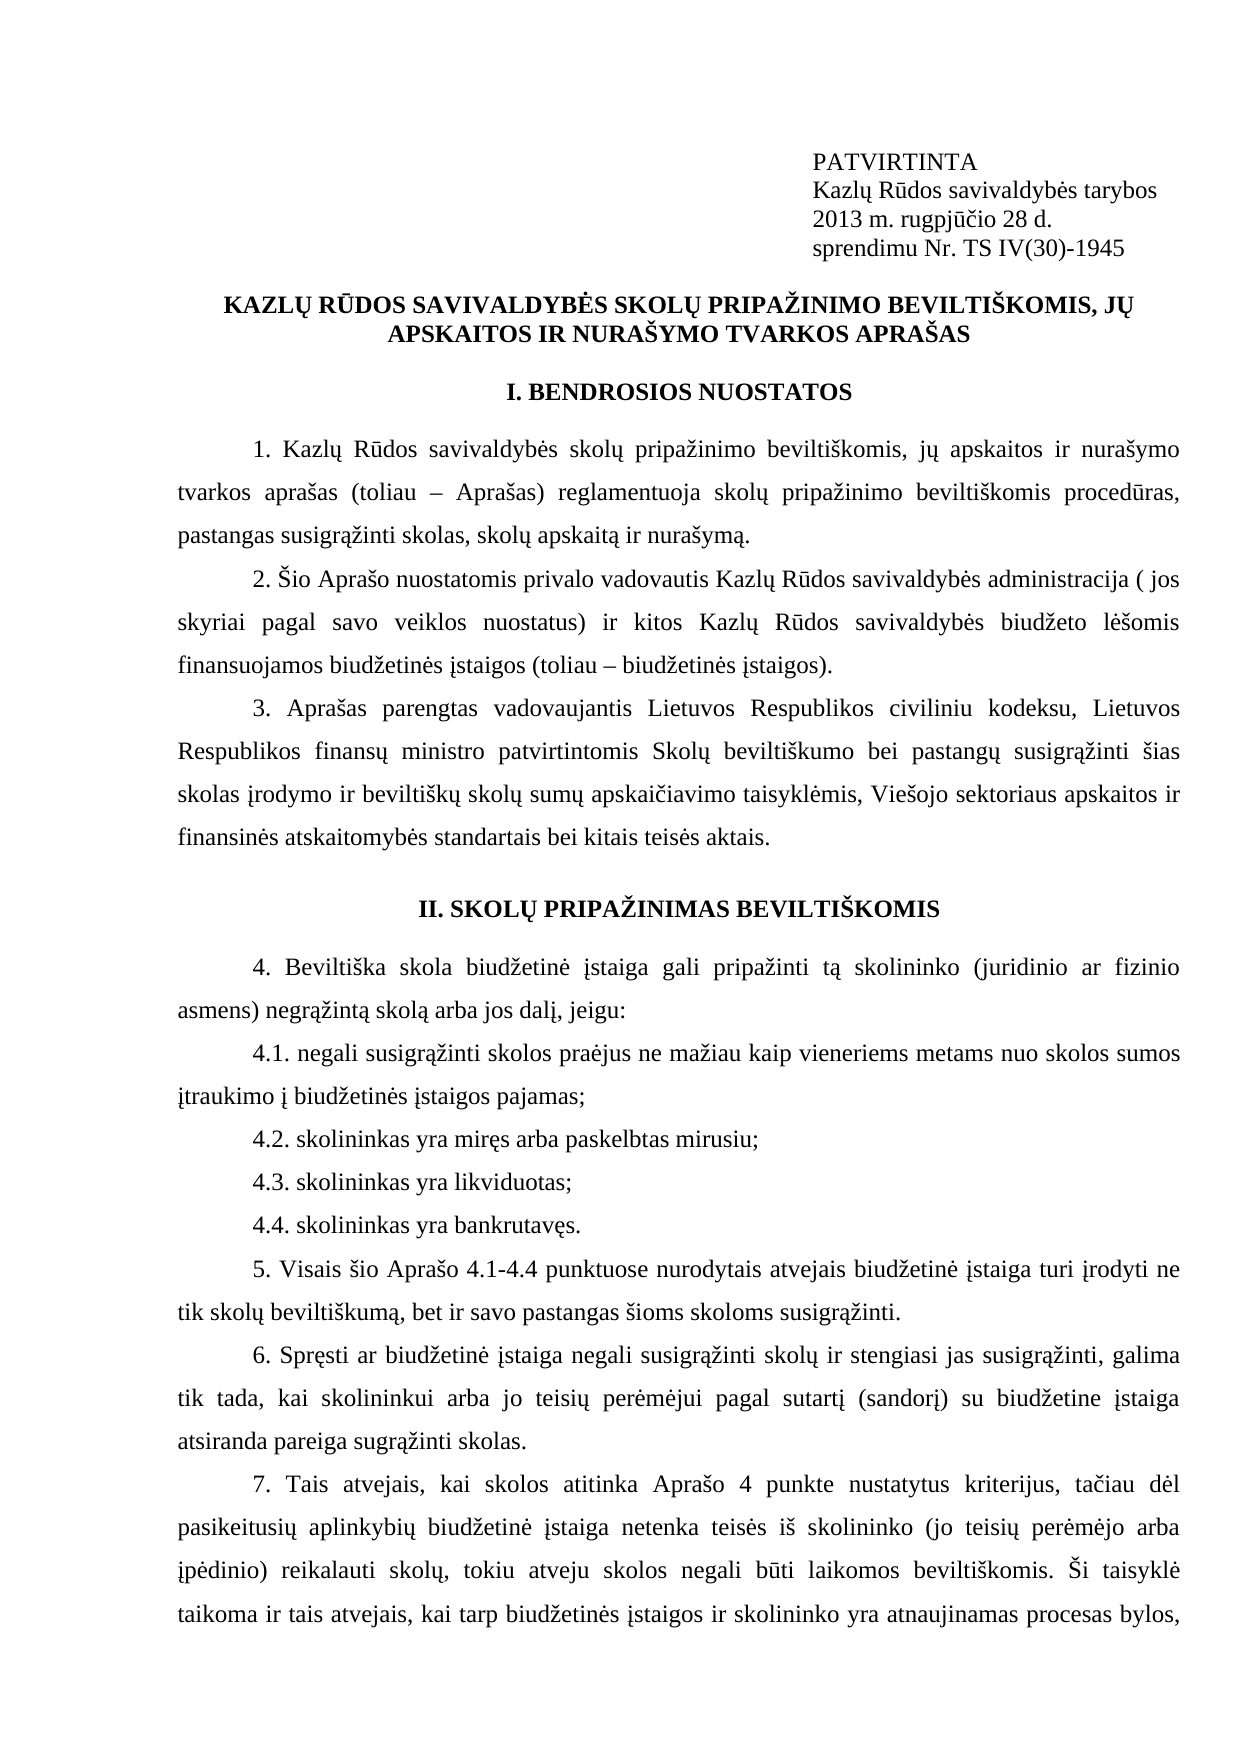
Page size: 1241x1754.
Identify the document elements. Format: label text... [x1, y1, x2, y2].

text 1. Kazlų Rūdos savivaldybės skolų pripažinimo beviltiškomis, jų apskaitos ir nurašymo tvarkos aprašas (toliau – Aprašas) reglamentuoja skolų pripažinimo beviltiškomis procedūras, pastangas susigrąžinti skolas, skolų apskaitą ir nurašymą. [177, 434, 1181, 549]
text I. BENDROSIOS NUOSTATOS [177, 377, 1181, 406]
text 4.1. negali susigrąžinti skolos praėjus ne mažiau kaip vieneriems metams nuo skolos sumos įtraukimo į biudžetinės įstaigos pajamas; [177, 1038, 1181, 1110]
text 4. Beviltiška skola biudžetinė įstaiga gali pripažinti tą skolininko (juridinio ar fizinio asmens) negrąžintą skolą arba jos dalį, jeigu: [177, 952, 1181, 1024]
text 5. Visais šio Aprašo 4.1-4.4 punktuose nurodytais atvejais biudžetinė įstaiga turi įrodyti ne tik skolų beviltiškumą, bet ir savo pastangas šioms skoloms susigrąžinti. [177, 1254, 1181, 1326]
text 2. Šio Aprašo nuostatomis privalo vadovautis Kazlų Rūdos savivaldybės administracija ( jos skyriai pagal savo veiklos nuostatus) ir kitos Kazlų Rūdos savivaldybės biudžeto lėšomis finansuojamos biudžetinės įstaigos (toliau – biudžetinės įstaigos). [177, 564, 1181, 679]
text 6. Spręsti ar biudžetinė įstaiga negali susigrąžinti skolų ir stengiasi jas susigrąžinti, galima tik tada, kai skolininkui arba jo teisių perėmėjui pagal sutartį (sandorį) su biudžetine įstaiga atsiranda pareiga sugrąžinti skolas. [177, 1340, 1181, 1455]
text PATVIRTINTA [177, 147, 1181, 176]
text 4.2. skolininkas yra miręs arba paskelbtas mirusiu; [177, 1124, 1181, 1153]
text 4.4. skolininkas yra bankrutavęs. [177, 1211, 1181, 1239]
text sprendimu Nr. TS IV(30)-1945 [177, 233, 1181, 262]
text 3. Aprašas parengtas vadovaujantis Lietuvos Respublikos civiliniu kodeksu, Lietuvos Respublikos finansų ministro patvirtintomis Skolų beviltiškumo bei pastangų susigrąžinti šias skolas įrodymo ir beviltiškų skolų sumų apskaičiavimo taisyklėmis, Viešojo sektoriaus apskaitos ir finansinės atskaitomybės standartais bei kitais teisės aktais. [177, 693, 1181, 851]
text II. SKOLŲ PRIPAŽINIMAS BEVILTIŠKOMIS [177, 894, 1181, 923]
text Kazlų Rūdos savivaldybės tarybos [177, 176, 1181, 204]
text 4.3. skolininkas yra likviduotas; [177, 1167, 1181, 1196]
text 7. Tais atvejais, kai skolos atitinka Aprašo 4 punkte nustatytus kriterijus, tačiau dėl pasikeitusių aplinkybių biudžetinė įstaiga netenka teisės iš skolininko (jo teisių perėmėjo arba įpėdinio) reikalauti skolų, tokiu atveju skolos negali būti laikomos beviltiškomis. Ši taisyklė taikoma ir tais atvejais, kai tarp biudžetinės įstaigos ir skolininko yra atnaujinamas procesas bylos, [177, 1469, 1181, 1627]
text 2013 m. rugpjūčio 28 d. [177, 204, 1181, 233]
text KAZLŲ RŪDOS SAVIVALDYBĖS SKOLŲ PRIPAŽINIMO BEVILTIŠKOMIS, JŲ APSKAITOS IR NURAŠYMO TVARKOS APRAŠAS [177, 291, 1181, 348]
